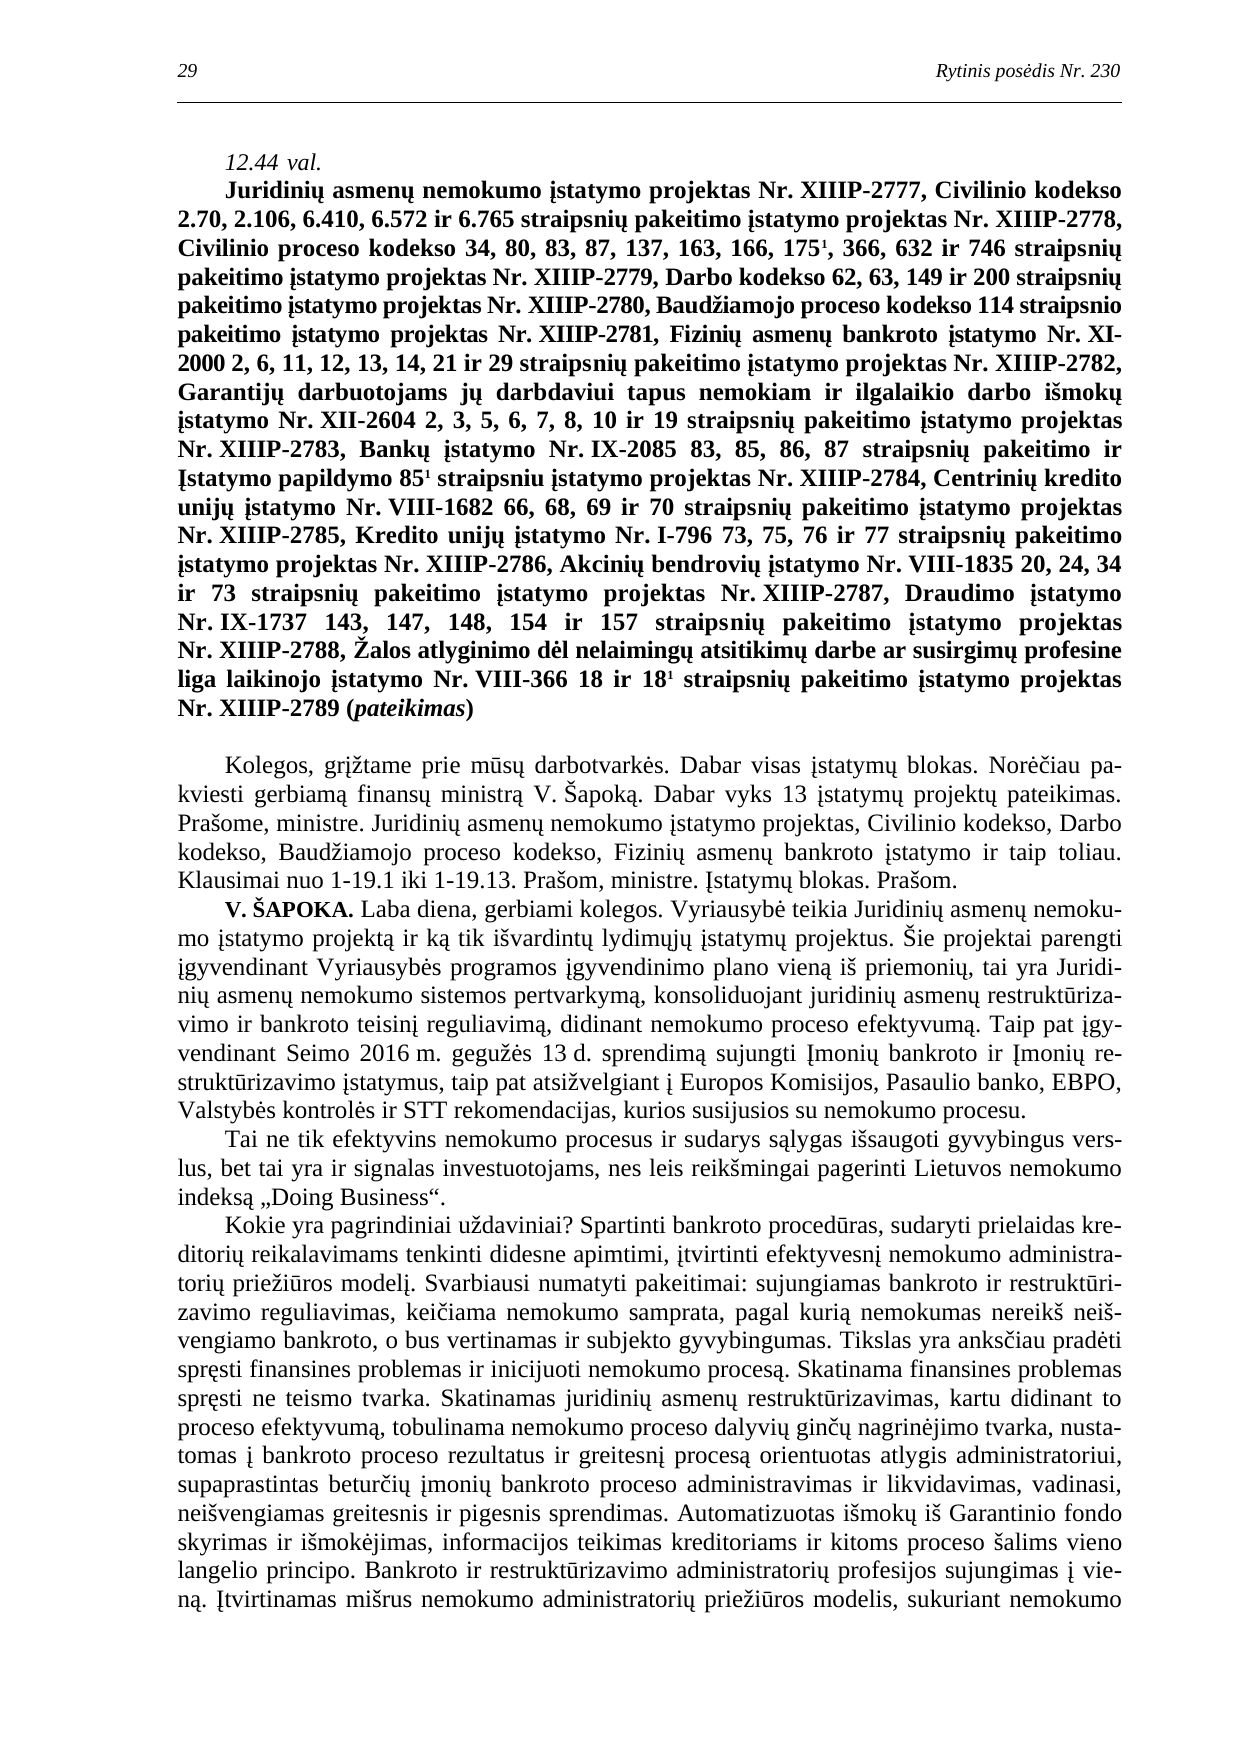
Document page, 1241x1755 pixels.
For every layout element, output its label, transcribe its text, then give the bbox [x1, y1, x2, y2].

text V. ŠAPOKA. La­ba die­na, ger­bia­mi ko­le­gos. Vy­riau­sy­bė tei­kia Ju­ri­di­nių as­me­nų ne­mo­ku­mo įsta­ty­mo pro­jek­tą ir ką tik iš­var­din­tų ly­di­mų­jų įsta­ty­mų pro­jek­tus. Šie pro­jek­tai pa­reng­ti įgy­ven­di­nant Vy­riau­sy­bės pro­gra­mos įgy­ven­di­ni­mo pla­no vie­ną iš prie­mo­nių, tai yra Ju­ri­di­nių as­me­nų ne­mo­ku­mo sis­te­mos per­tvar­ky­mą, kon­so­li­duo­jant ju­ri­di­nių as­me­nų re­struk­tū­ri­za­vi­mo ir ban­kro­to tei­si­nį re­gu­lia­vi­mą, di­di­nant ne­mo­ku­mo pro­ce­so efek­ty­vu­mą. Taip pat įgy­ven­di­nant Sei­mo 2016 m. ge­gu­žės 13 d. spren­di­mą su­jung­ti Įmo­nių ban­kro­to ir Įmo­nių re­struk­tū­ri­za­vi­mo įsta­ty­mus, taip pat at­si­žvel­giant į Eu­ro­pos Ko­mi­si­jos, Pa­sau­lio ban­ko, EBPO, Vals­ty­bės kon­tro­lės ir STT re­ko­men­da­ci­jas, ku­rios su­si­ju­sios su ne­mo­ku­mo pro­ce­su. [177, 894, 1122, 1124]
text Tai ne tik efek­ty­vins ne­mo­ku­mo pro­ce­sus ir su­da­rys są­ly­gas iš­sau­go­ti gy­vy­bin­gus ver­s­lus, bet tai yra ir sig­na­las in­ves­tuo­to­jams, nes leis reikš­min­gai pa­ge­rin­ti Lie­tu­vos ne­mo­ku­mo in­dek­są „Doing Bu­si­ness“. [177, 1124, 1122, 1210]
text Ko­kie yra pa­grin­di­niai už­da­vi­niai? Spar­tin­ti ban­kro­to pro­ce­dū­ras, su­da­ry­ti prie­lai­das kre­di­to­rių rei­ka­la­vi­mams ten­kin­ti di­des­ne ap­im­ti­mi, įtvir­tin­ti efek­ty­ves­nį ne­mo­ku­mo ad­mi­nist­ra­to­rių prie­žiū­ros mo­de­lį. Svar­biau­si nu­ma­ty­ti pa­kei­ti­mai: su­jun­gia­mas ban­kro­to ir re­struk­tū­ri­za­vi­mo re­gu­lia­vi­mas, kei­čia­ma ne­mo­ku­mo sam­pra­ta, pa­gal ku­rią ne­mo­ku­mas ne­reikš ne­iš­ven­gia­mo ban­kro­to, o bus ver­ti­na­mas ir sub­jek­to gy­vy­bin­gu­mas. Tiks­las yra anks­čiau pra­dė­ti spręs­ti fi­nan­si­nes pro­ble­mas ir ini­ci­juo­ti ne­mo­ku­mo pro­ce­są. Ska­ti­na­ma fi­nan­si­nes pro­ble­mas spręs­ti ne teis­mo tvar­ka. Ska­ti­na­mas ju­ri­di­nių as­me­nų re­struk­tū­ri­za­vi­mas, kar­tu di­di­nant to pro­ce­so efek­ty­vu­mą, to­bu­li­na­ma ne­mo­ku­mo pro­ce­so da­ly­vių gin­čų nag­ri­nė­ji­mo tvar­ka, nu­sta­to­mas į ban­kro­to pro­ce­so re­zul­ta­tus ir grei­tes­nį pro­ce­są orien­tuo­tas at­ly­gis ad­mi­nist­ra­to­riui, su­pap­ras­tin­tas be­tur­čių įmo­nių ban­kro­to pro­ce­so ad­mi­nist­ra­vi­mas ir lik­vi­da­vi­mas, va­di­na­si, ne­iš­ven­gia­mas grei­tes­nis ir pi­ges­nis spren­di­mas. Au­to­ma­ti­zuo­tas iš­mo­kų iš Ga­ran­ti­nio fon­do sky­ri­mas ir iš­mo­kė­ji­mas, in­for­ma­ci­jos tei­ki­mas kre­di­to­riams ir ki­toms pro­ce­so ša­lims vie­no lan­ge­lio prin­ci­po. Ban­kro­to ir re­struk­tū­ri­za­vi­mo ad­mi­nist­ra­to­rių pro­fe­si­jos su­jun­gi­mas į vie­ną. Įtvir­ti­na­mas miš­rus ne­mo­ku­mo ad­mi­nist­ra­to­rių prie­žiū­ros mo­de­lis, su­ku­riant ne­mo­ku­mo [177, 1210, 1122, 1613]
text Ju­ri­di­nių as­me­nų ne­mo­ku­mo įsta­ty­mo pro­jek­tas Nr. XIIIP-2777, Ci­vi­li­nio ko­dek­so 2.70, 2.106, 6.410, 6.572 ir 6.765 straips­nių pa­kei­ti­mo įsta­ty­mo pro­jek­tas Nr. XIIIP-2778, Ci­vi­li­nio pro­ce­so ko­dek­so 34, 80, 83, 87, 137, 163, 166, 1751, 366, 632 ir 746 straips­nių pa­kei­ti­mo įsta­ty­mo pro­jek­tas Nr. XIIIP-2779, Dar­bo ko­dek­so 62, 63, 149 ir 200 straips­nių pa­kei­ti­mo įsta­ty­mo pro­jek­tas Nr. XIIIP-2780, Bau­džia­mo­jo pro­ce­so ko­dek­so 114 straips­nio pa­kei­ti­mo įsta­ty­mo pro­jek­tas Nr. XIIIP-2781, Fi­zi­nių as­me­nų ban­kro­to įsta­ty­mo Nr. XI-2000 2, 6, 11, 12, 13, 14, 21 ir 29 straips­nių pa­kei­ti­mo įsta­ty­mo pro­jek­tas Nr. XIIIP-2782, Garan­ti­jų dar­buo­to­jams jų darb­da­viui ta­pus ne­mo­kiam ir il­ga­lai­kio dar­bo iš­mo­kų įstaty­mo Nr. XII-2604 2, 3, 5, 6, 7, 8, 10 ir 19 straips­nių pa­kei­ti­mo įsta­ty­mo pro­jek­tas Nr. XIIIP-2783, Ban­kų įsta­ty­mo Nr. IX-2085 83, 85, 86, 87 straips­nių pa­kei­ti­mo ir Įstaty­mo pa­pil­dy­mo 851 straips­niu įsta­ty­mo pro­jek­tas Nr. XIIIP-2784, Cen­tri­nių kre­di­to uni­jų įsta­ty­mo Nr. VIII-1682 66, 68, 69 ir 70 straips­nių pa­kei­ti­mo įsta­ty­mo pro­jek­tas Nr. XIIIP-2785, Kre­di­to uni­jų įsta­ty­mo Nr. I-796 73, 75, 76 ir 77 straips­nių pa­kei­ti­mo įsta­ty­mo pro­jek­tas Nr. XIIIP-2786, Ak­ci­nių ben­dro­vių įsta­ty­mo Nr. VIII-1835 20, 24, 34 ir 73 straips­nių pa­kei­ti­mo įsta­ty­mo pro­jek­tas Nr. XIIIP-2787, Drau­di­mo įsta­ty­mo Nr. IX-1737 143, 147, 148, 154 ir 157 straips­nių pa­kei­ti­mo įsta­ty­mo pro­jek­tas Nr. XIIIP-2788, Ža­los at­ly­gi­ni­mo dėl ne­lai­min­gų at­si­ti­ki­mų dar­be ar su­sir­gi­mų pro­fe­si­ne li­ga lai­ki­no­jo įsta­ty­mo Nr. VIII-366 18 ir 181 straips­nių pa­kei­ti­mo įsta­ty­mo pro­jek­tas Nr. XIIIP-2789 (pa­tei­ki­mas) [177, 175, 1122, 722]
text Ko­le­gos, grįž­ta­me prie mū­sų dar­bo­tvarkės. Da­bar vi­sas įsta­ty­mų blo­kas. No­rė­čiau pa­kvies­ti ger­bia­mą fi­nan­sų mi­nist­rą V. Ša­po­ką. Da­bar vyks 13 įsta­ty­mų pro­jek­tų pa­tei­ki­mas. Pra­šo­me, mi­nist­re. Ju­ri­di­nių as­me­nų ne­mo­ku­mo įsta­ty­mo pro­jek­tas, Ci­vi­li­nio ko­dek­so, Dar­bo ko­dek­so, Bau­džia­mo­jo pro­ce­so ko­dek­so, Fi­zi­nių as­me­nų ban­kro­to įsta­ty­mo ir taip to­liau. Klau­si­mai nuo 1-19.1 iki 1-19.13. Pra­šom, mi­nist­re. Įsta­ty­mų blo­kas. Pra­šom. [177, 750, 1122, 894]
text 12.44 val. [224, 148, 1122, 175]
